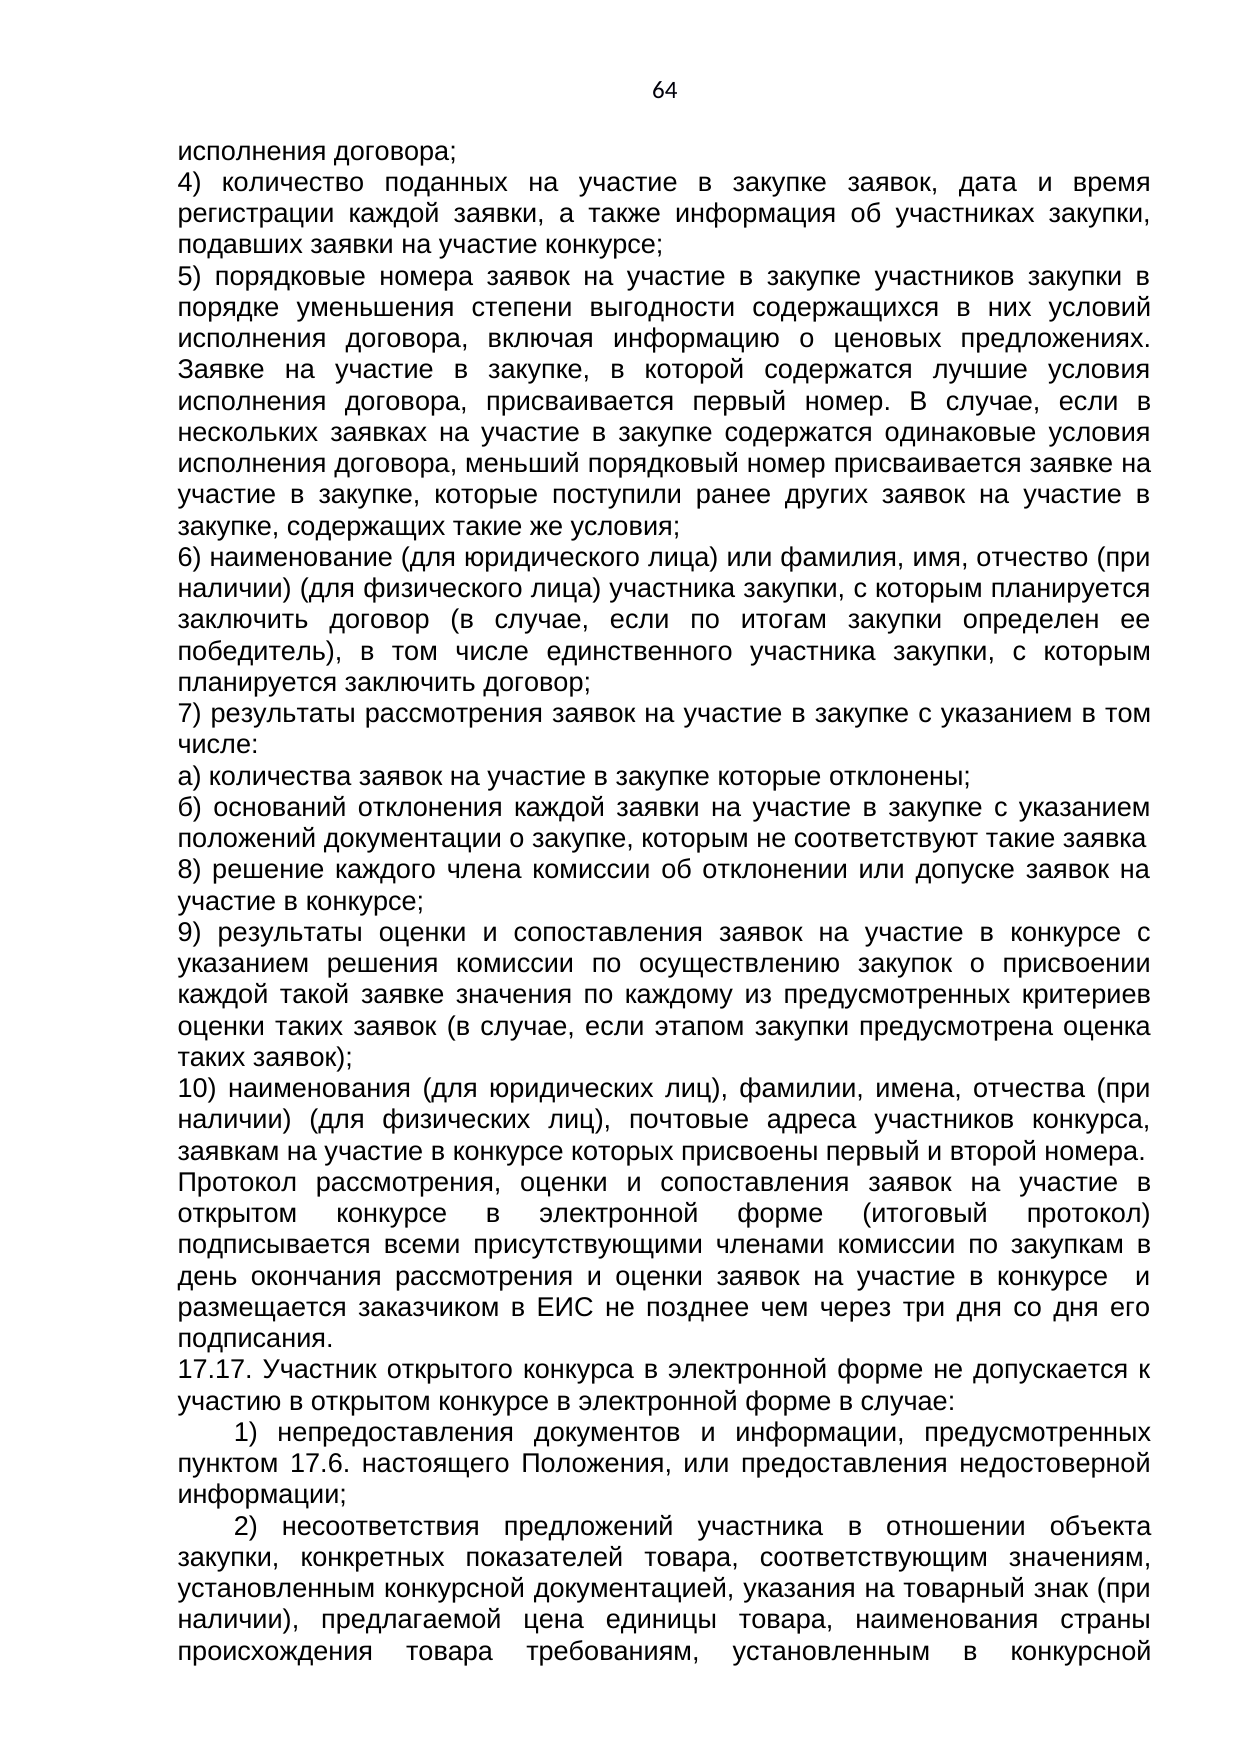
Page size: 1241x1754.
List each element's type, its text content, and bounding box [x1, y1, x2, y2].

text 7) результаты рассмотрения заявок на участие в закупке с указанием в том числе: [177, 697, 1152, 760]
text 1) непредоставления документов и информации, предусмотренных пунктом 17.6. настоящего Положения, или предоставления недостоверной информации; [177, 1416, 1152, 1510]
text 9) результаты оценки и сопоставления заявок на участие в конкурсе с указанием решения комиссии по осуществлению закупок о присвоении каждой такой заявке значения по каждому из предусмотренных критериев оценки таких заявок (в случае, если этапом закупки предусмотрена оценка таких заявок); [177, 916, 1152, 1072]
text 6) наименование (для юридического лица) или фамилия, имя, отчество (при наличии) (для физического лица) участника закупки, с которым планируется заключить договор (в случае, если по итогам закупки определен ее победитель), в том числе единственного участника закупки, с которым планируется заключить договор; [177, 541, 1152, 697]
text 8) решение каждого члена комиссии об отклонении или допуске заявок на участие в конкурсе; [177, 853, 1152, 916]
text 2) несоответствия предложений участника в отношении объекта закупки, конкретных показателей товара, соответствующим значениям, установленным конкурсной документацией, указания на товарный знак (при наличии), предлагаемой цена единицы товара, наименования страны происхождения товара требованиям, установленным в конкурсной [177, 1510, 1152, 1666]
text 5) порядковые номера заявок на участие в закупке участников закупки в порядке уменьшения степени выгодности содержащихся в них условий исполнения договора, включая информацию о ценовых предложениях. Заявке на участие в закупке, в которой содержатся лучшие условия исполнения договора, присваивается первый номер. В случае, если в нескольких заявках на участие в закупке содержатся одинаковые условия исполнения договора, меньший порядковый номер присваивается заявке на участие в закупке, которые поступили ранее других заявок на участие в закупке, содержащих такие же условия; [177, 260, 1152, 541]
text 17.17. Участник открытого конкурса в электронной форме не допускается к участию в открытом конкурсе в электронной форме в случае: [177, 1353, 1152, 1416]
text Протокол рассмотрения, оценки и сопоставления заявок на участие в открытом конкурсе в электронной форме (итоговый протокол) подписывается всеми присутствующими членами комиссии по закупкам в день окончания рассмотрения и оценки заявок на участие в конкурсе и размещается заказчиком в ЕИС не позднее чем через три дня со дня его подписания. [177, 1166, 1152, 1353]
text б) оснований отклонения каждой заявки на участие в закупке с указанием положений документации о закупке, которым не соответствуют такие заявка [177, 791, 1152, 853]
text а) количества заявок на участие в закупке которые отклонены; [177, 760, 1152, 791]
text исполнения договора; [177, 135, 1152, 166]
text 4) количество поданных на участие в закупке заявок, дата и время регистрации каждой заявки, а также информация об участниках закупки, подавших заявки на участие конкурсе; [177, 166, 1152, 260]
text 10) наименования (для юридических лиц), фамилии, имена, отчества (при наличии) (для физических лиц), почтовые адреса участников конкурса, заявкам на участие в конкурсе которых присвоены первый и второй номера. [177, 1072, 1152, 1166]
